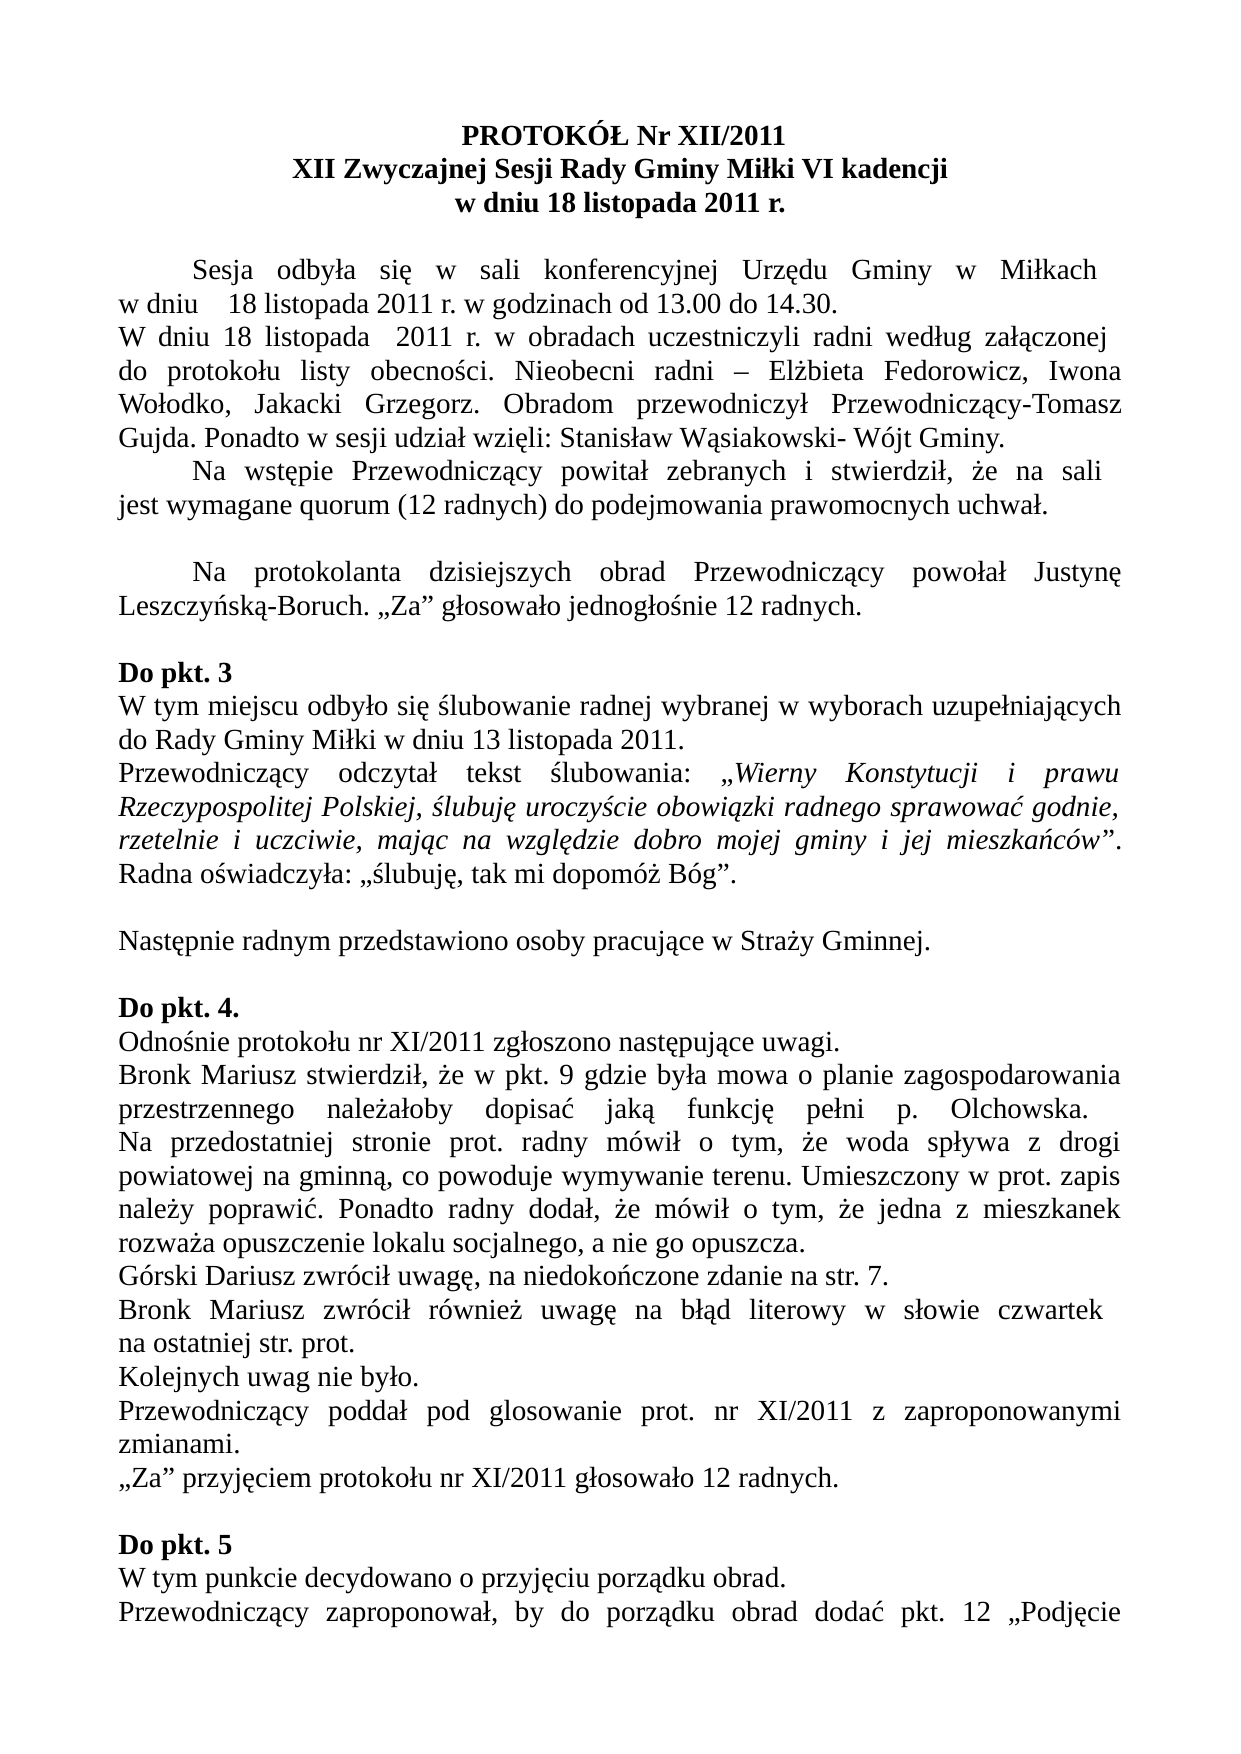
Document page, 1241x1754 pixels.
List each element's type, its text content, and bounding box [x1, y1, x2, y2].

text w dniu 18 listopada 2011 r. [118, 185, 1122, 219]
text Na wstępie Przewodniczący powitał zebranych i stwierdził, że na sali jest wymagane quorum (12 radnych) do podejmowania prawomocnych uchwał. [118, 453, 1122, 521]
text W tym miejscu odbyło się ślubowanie radnej wybranej w wyborach uzupełniających do Rady Gminy Miłki w dniu 13 listopada 2011. [118, 688, 1122, 755]
text Na protokolanta dzisiejszych obrad Przewodniczący powołał Justynę Leszczyńską-Boruch. „Za” głosowało jednogłośnie 12 radnych. [118, 554, 1122, 621]
text Bronk Mariusz zwrócił również uwagę na błąd literowy w słowie czwartek na ostatniej str. prot. [118, 1292, 1122, 1359]
text Odnośnie protokołu nr XI/2011 zgłoszono następujące uwagi. [118, 1024, 1122, 1057]
text W dniu 18 listopada 2011 r. w obradach uczestniczyli radni według załączonej do protokołu listy obecności. Nieobecni radni – Elżbieta Fedorowicz, Iwona Wołodko, Jakacki Grzegorz. Obradom przewodniczył Przewodniczący-Tomasz Gujda. Ponadto w sesji udział wzięli: Stanisław Wąsiakowski- Wójt Gminy. [118, 319, 1122, 453]
text Górski Dariusz zwrócił uwagę, na niedokończone zdanie na str. 7. [118, 1258, 1122, 1292]
text XII Zwyczajnej Sesji Rady Gminy Miłki VI kadencji [118, 152, 1122, 185]
text Przewodniczący poddał pod glosowanie prot. nr XI/2011 z zaproponowanymi zmianami. [118, 1393, 1122, 1460]
text PROTOKÓŁ Nr XII/2011 [118, 118, 1122, 152]
text W tym punkcie decydowano o przyjęciu porządku obrad. [118, 1560, 1122, 1594]
text Kolejnych uwag nie było. [118, 1359, 1122, 1393]
text Przewodniczący odczytał tekst ślubowania: „Wierny Konstytucji i prawu Rzeczypospolitej Polskiej, ślubuję uroczyście obowiązki radnego sprawować godnie, rzetelnie i uczciwie, mając na względzie dobro mojej gminy i jej mieszkańców”. Radna oświadczyła: „ślubuję, tak mi dopomóż Bóg”. [118, 755, 1122, 889]
text Do pkt. 4. [118, 990, 1122, 1024]
text Do pkt. 5 [118, 1527, 1122, 1560]
text Bronk Mariusz stwierdził, że w pkt. 9 gdzie była mowa o planie zagospodarowania przestrzennego należałoby dopisać jaką funkcję pełni p. Olchowska. Na przedostatniej stronie prot. radny mówił o tym, że woda spływa z drogi powiatowej na gminną, co powoduje wymywanie terenu. Umieszczony w prot. zapis należy poprawić. Ponadto radny dodał, że mówił o tym, że jedna z mieszkanek rozważa opuszczenie lokalu socjalnego, a nie go opuszcza. [118, 1057, 1122, 1258]
text Przewodniczący zaproponował, by do porządku obrad dodać pkt. 12 „Podjęcie [118, 1594, 1122, 1627]
text „Za” przyjęciem protokołu nr XI/2011 głosowało 12 radnych. [118, 1460, 1122, 1493]
text Następnie radnym przedstawiono osoby pracujące w Straży Gminnej. [118, 923, 1122, 957]
text Sesja odbyła się w sali konferencyjnej Urzędu Gminy w Miłkach w dniu 18 listopada 2011 r. w godzinach od 13.00 do 14.30. [118, 252, 1122, 319]
text Do pkt. 3 [118, 655, 1122, 688]
